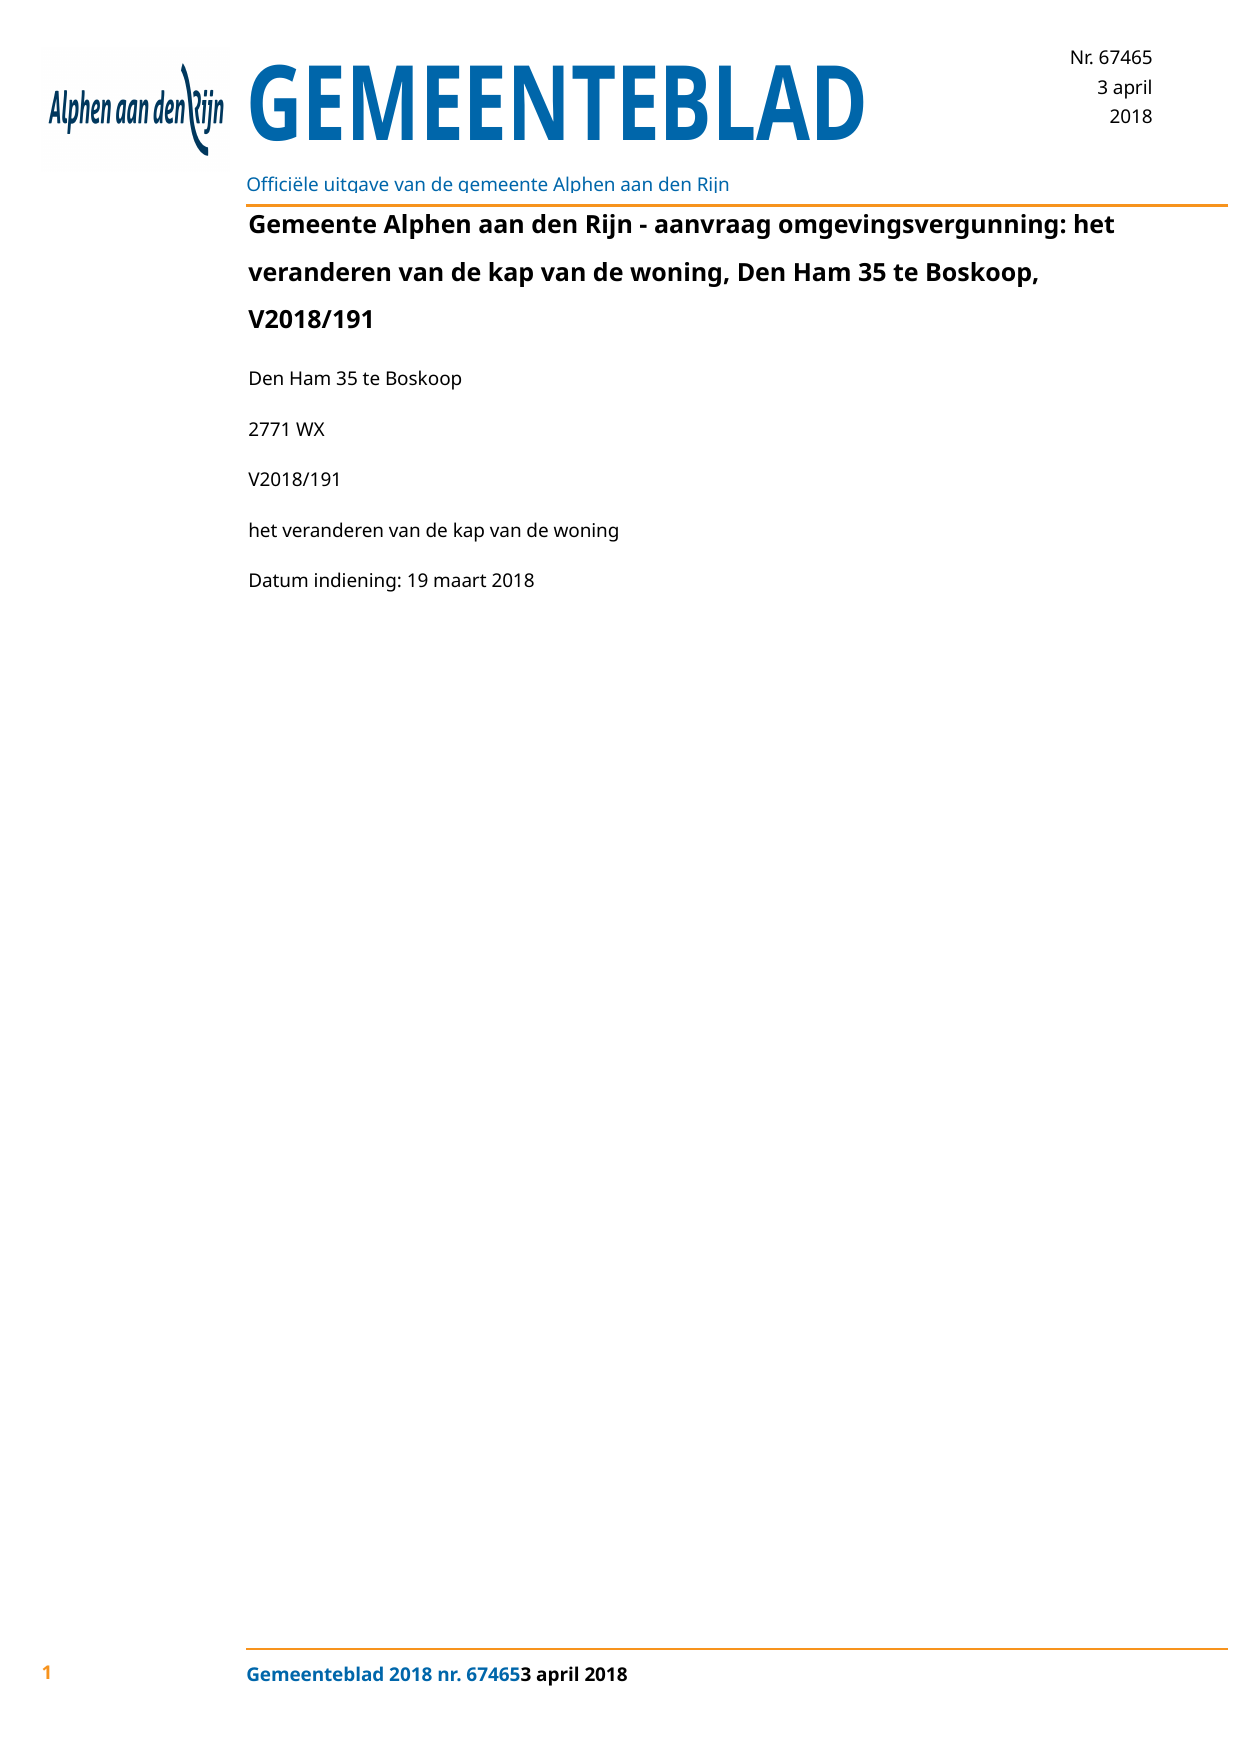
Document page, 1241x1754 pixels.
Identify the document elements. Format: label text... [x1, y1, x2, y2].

text het veranderen van de kap van de woning [248, 517, 1152, 542]
text Den Ham 35 te Boskoop [248, 366, 1152, 391]
text Datum indiening: 19 maart 2018 [248, 567, 1152, 593]
text 2771 WX [248, 416, 1152, 442]
text V2018/191 [248, 466, 1152, 492]
picture [41, 47, 231, 172]
text Gemeente Alphen aan den Rijn - aanvraag omgevingsvergunning: het veranderen van de kap van de woning, Den Ham 35 te Boskoop, V2018/191 [248, 207, 1152, 336]
